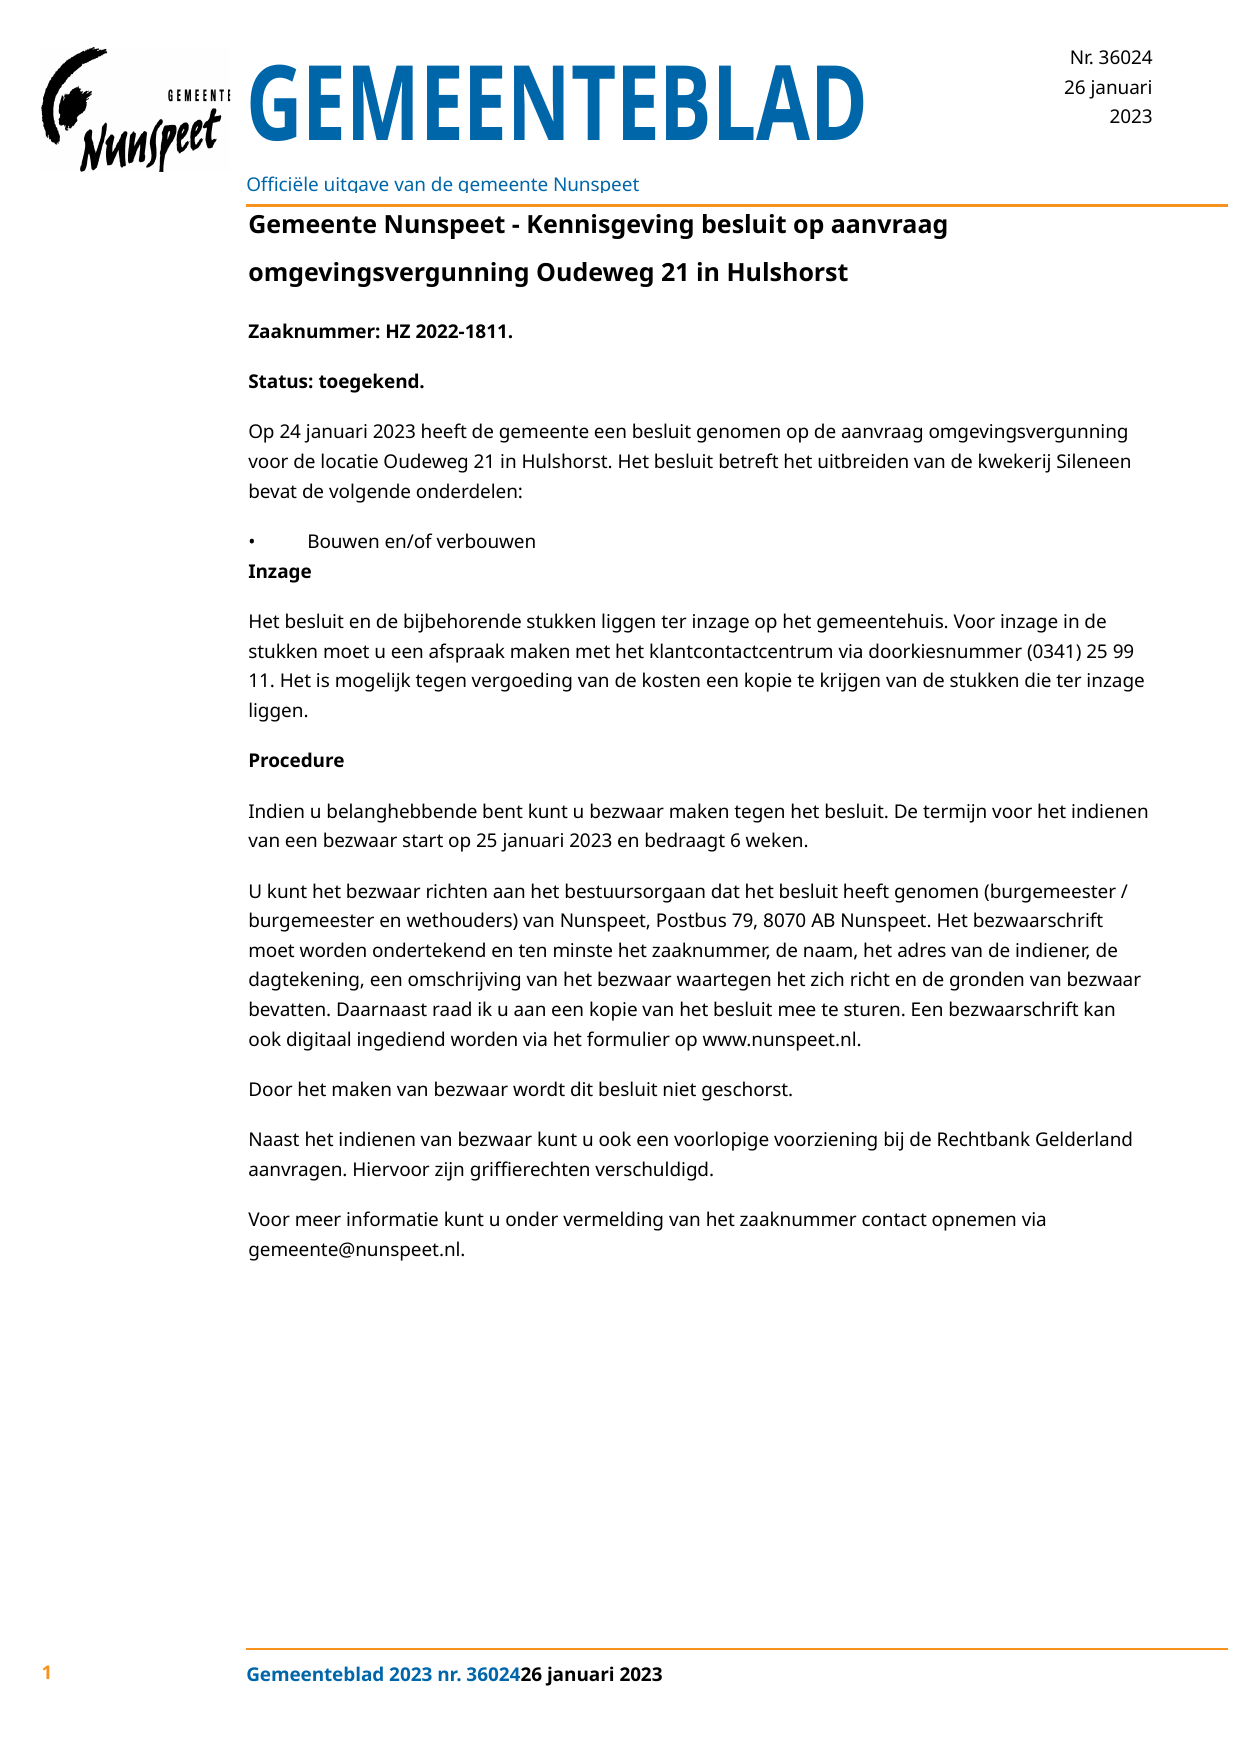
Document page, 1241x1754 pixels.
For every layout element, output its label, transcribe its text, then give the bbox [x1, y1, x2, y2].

text Procedure [248, 747, 1152, 773]
list Bouwen en/of verbouwen [248, 528, 1152, 554]
text Zaaknummer: HZ 2022-1811. [248, 318, 1152, 344]
picture [41, 47, 231, 172]
text Naast het indienen van bezwaar kunt u ook een voorlopige voorziening bij de Rechtbank Gelderland aanvragen. Hiervoor zijn griffierechten verschuldigd. [248, 1127, 1152, 1182]
text U kunt het bezwaar richten aan het bestuursorgaan dat het besluit heeft genomen (burgemeester / burgemeester en wethouders) van Nunspeet, Postbus 79, 8070 AB Nunspeet. Het bezwaarschrift moet worden ondertekend en ten minste het zaaknummer, de naam, het adres van de indiener, de dagtekening, een omschrijving van het bezwaar waartegen het zich richt en de gronden van bezwaar bevatten. Daarnaast raad ik u aan een kopie van het besluit mee te sturen. Een bezwaarschrift kan ook digitaal ingediend worden via het formulier op www.nunspeet.nl. [248, 878, 1152, 1052]
text Status: toegekend. [248, 368, 1152, 394]
text Inzage [248, 558, 1152, 584]
text Gemeente Nunspeet - Kennisgeving besluit op aanvraag omgevingsvergunning Oudeweg 21 in Hulshorst [248, 207, 1152, 288]
text Door het maken van bezwaar wordt dit besluit niet geschorst. [248, 1076, 1152, 1102]
text Voor meer informatie kunt u onder vermelding van het zaaknummer contact opnemen via gemeente@nunspeet.nl. [248, 1207, 1152, 1262]
text Het besluit en de bijbehorende stukken liggen ter inzage op het gemeentehuis. Voor inzage in de stukken moet u een afspraak maken met het klantcontactcentrum via doorkiesnummer (0341) 25 99 11. Het is mogelijk tegen vergoeding van de kosten een kopie te krijgen van de stukken die ter inzage liggen. [248, 608, 1152, 723]
text Op 24 januari 2023 heeft de gemeente een besluit genomen op de aanvraag omgevingsvergunning voor de locatie Oudeweg 21 in Hulshorst. Het besluit betreft het uitbreiden van de kwekerij Sileneen bevat de volgende onderdelen: [248, 419, 1152, 504]
text Indien u belanghebbende bent kunt u bezwaar maken tegen het besluit. De termijn voor het indienen van een bezwaar start op 25 januari 2023 en bedraagt 6 weken. [248, 798, 1152, 853]
